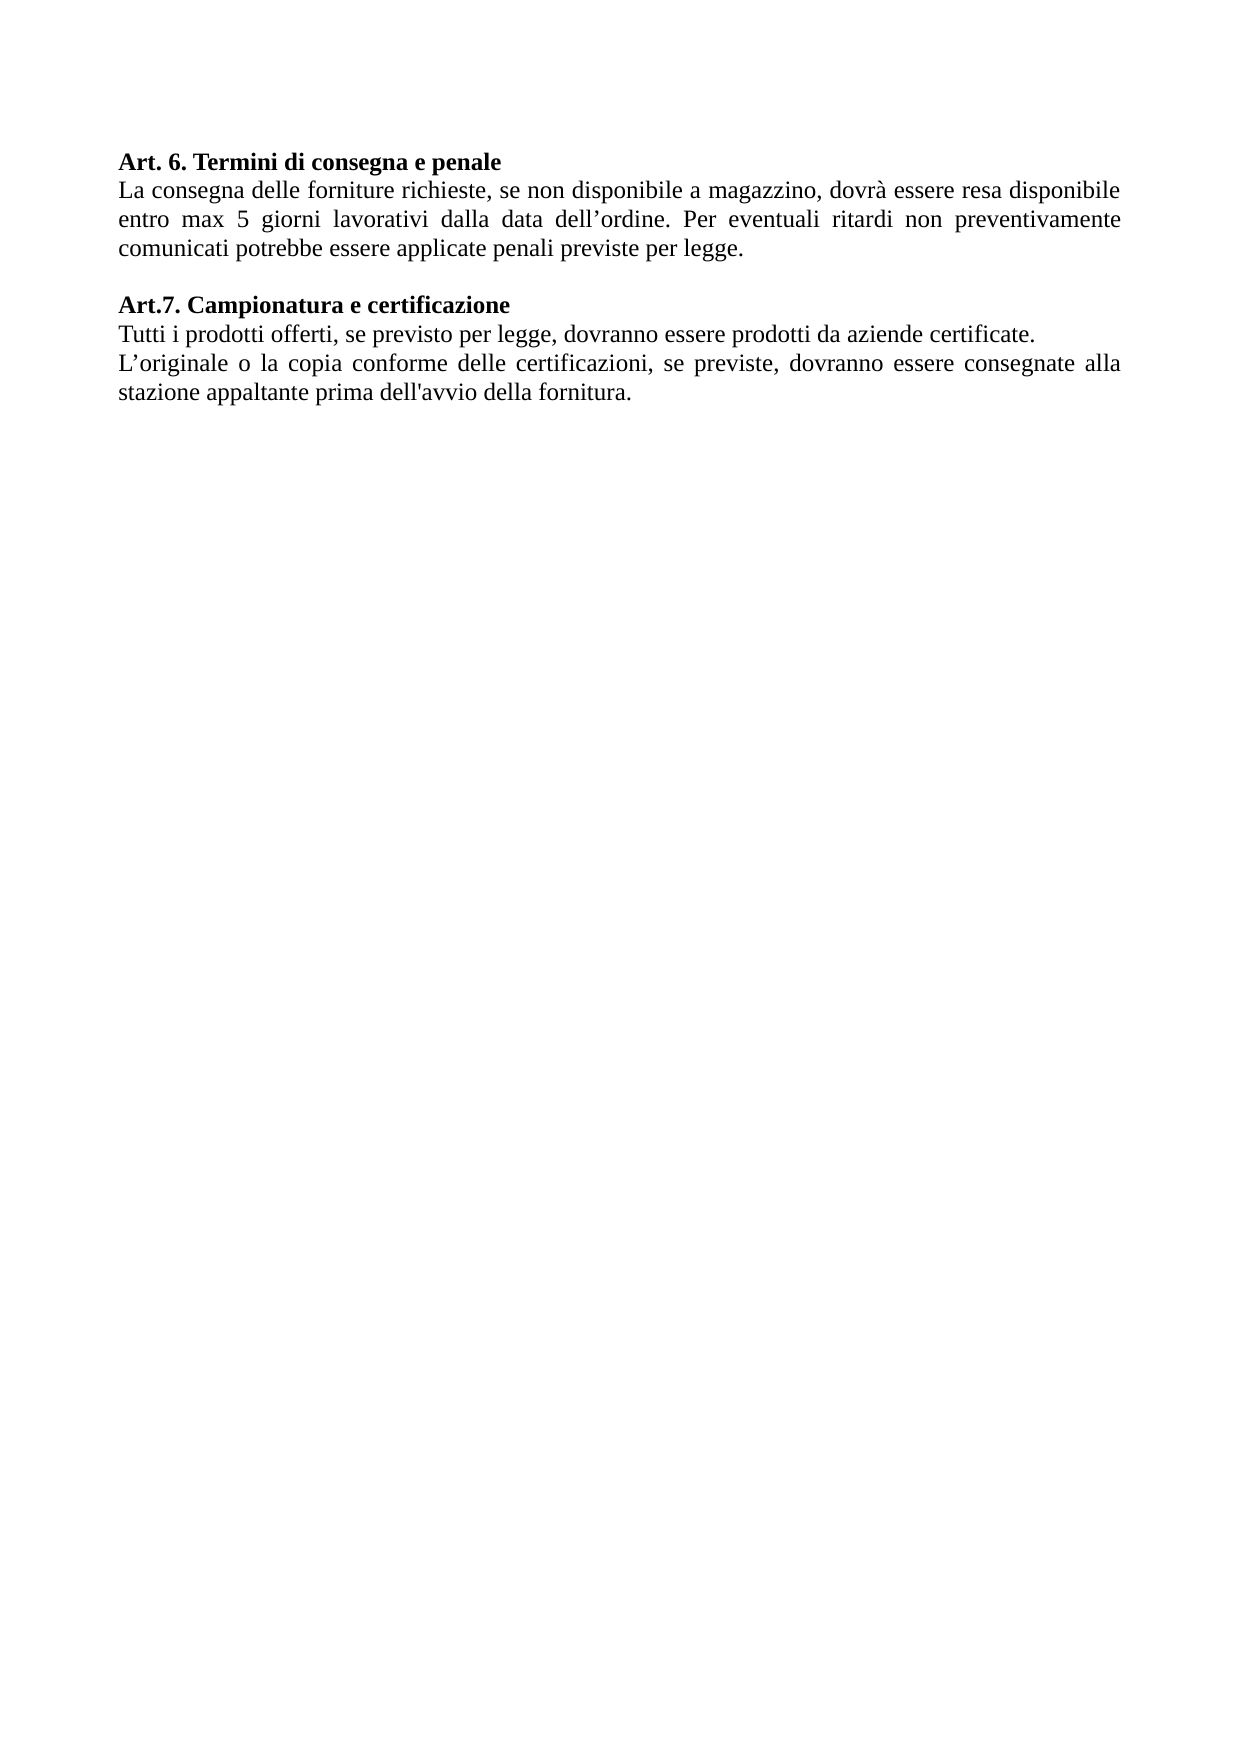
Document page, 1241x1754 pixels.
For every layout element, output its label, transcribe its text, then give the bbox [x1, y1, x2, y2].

text L’originale o la copia conforme delle certificazioni, se previste, dovranno essere consegnate alla stazione appaltante prima dell'avvio della fornitura. [118, 348, 1122, 406]
text Tutti i prodotti offerti, se previsto per legge, dovranno essere prodotti da aziende certificate. [118, 319, 1122, 348]
text Art. 6. Termini di consegna e penale [118, 147, 1122, 176]
text La consegna delle forniture richieste, se non disponibile a magazzino, dovrà essere resa disponibile entro max 5 giorni lavorativi dalla data dell’ordine. Per eventuali ritardi non preventivamente comunicati potrebbe essere applicate penali previste per legge. [118, 176, 1122, 262]
text Art.7. Campionatura e certificazione [118, 291, 1122, 319]
